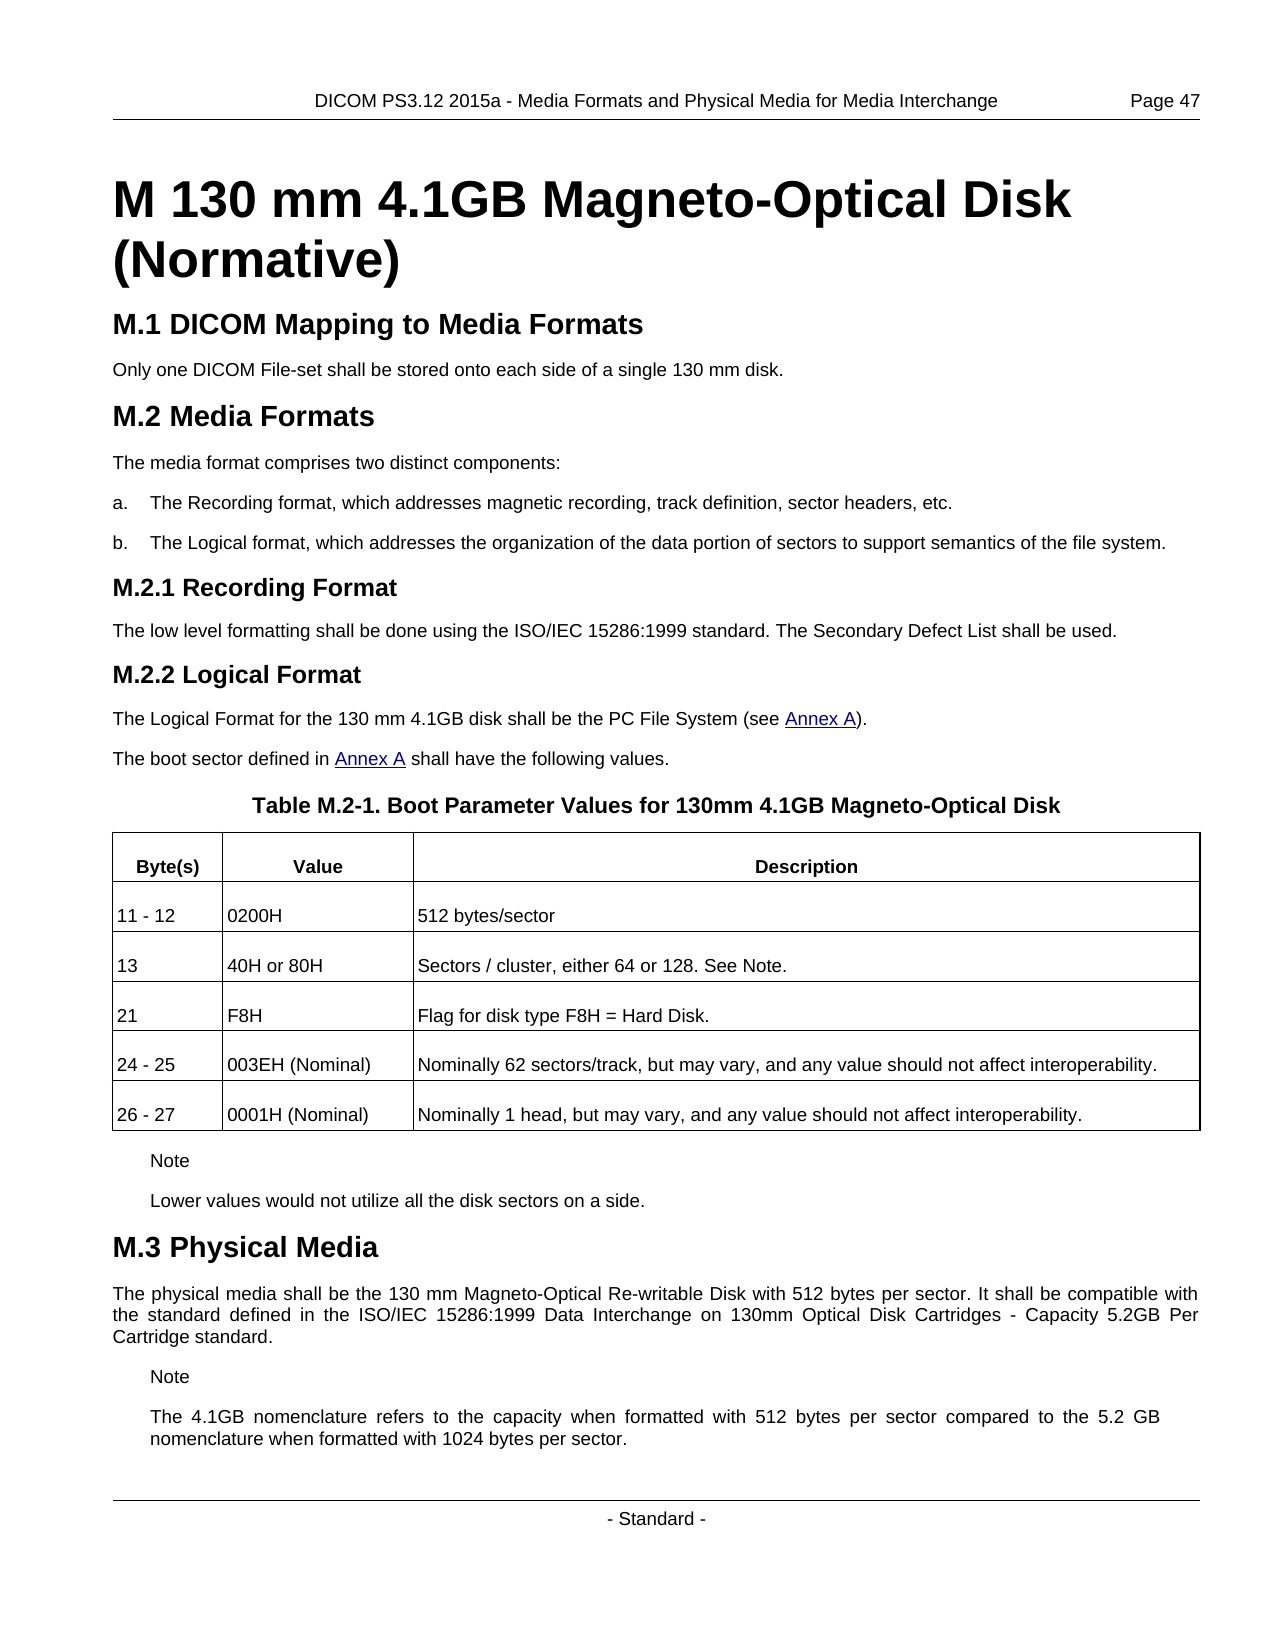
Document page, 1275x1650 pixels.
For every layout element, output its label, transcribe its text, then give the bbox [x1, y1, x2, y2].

text The 4.1GB nomenclature refers to the capacity when formatted with 512 bytes per sector compared to the 5.2 GB nomenclature when formatted with 1024 bytes per sector. [150, 1406, 1162, 1449]
table_cell 24 - 25 [113, 1031, 222, 1080]
text M.3 Physical Media [112, 1230, 1200, 1264]
table_cell 26 - 27 [113, 1081, 222, 1130]
table_cell 40H or 80H [223, 932, 413, 981]
text M.2.2 Logical Format [112, 660, 1200, 689]
text Note [150, 1149, 1162, 1171]
list The Logical format, which addresses the organization of the data portion of sectors to support semantics of the file system. [112, 532, 1200, 554]
text The physical media shall be the 130 mm Magneto-Optical Re-writable Disk with 512 bytes per sector. It shall be compatible with the standard defined in the ISO/IEC 15286:1999 Data Interchange on 130mm Optical Disk Cartridges - Capacity 5.2GB Per Cartridge standard. [112, 1282, 1200, 1347]
text Table M.2-1. Boot Parameter Values for 130mm 4.1GB Magneto-Optical Disk [112, 792, 1200, 818]
table_header Description [414, 833, 1199, 881]
list The Recording format, which addresses magnetic recording, track definition, sector headers, etc. [112, 492, 1200, 513]
table_cell F8H [223, 982, 413, 1030]
text Note [150, 1366, 1162, 1387]
table_cell 11 - 12 [113, 882, 222, 931]
text M.2.1 Recording Format [112, 572, 1200, 601]
text M.2 Media Formats [112, 399, 1200, 433]
table_cell 0001H (Nominal) [223, 1081, 413, 1130]
text The boot sector defined in Annex A shall have the following values. [112, 748, 1200, 770]
text M 130 mm 4.1GB Magneto-Optical Disk (Normative) [112, 169, 1200, 288]
table_header Value [223, 833, 413, 881]
table_cell Flag for disk type F8H = Hard Disk. [414, 982, 1199, 1030]
table_cell 512 bytes/sector [414, 882, 1199, 931]
text Lower values would not utilize all the disk sectors on a side. [150, 1190, 1162, 1211]
text M.1 DICOM Mapping to Media Formats [112, 307, 1200, 340]
text The Logical Format for the 130 mm 4.1GB disk shall be the PC File System (see Annex A). [112, 708, 1200, 729]
table_cell 003EH (Nominal) [223, 1031, 413, 1080]
table_cell 13 [113, 932, 222, 981]
table_cell 21 [113, 982, 222, 1030]
table_cell 0200H [223, 882, 413, 931]
table_cell Sectors / cluster, either 64 or 128. See Note. [414, 932, 1199, 981]
text Only one DICOM File-set shall be stored onto each side of a single 130 mm disk. [112, 359, 1200, 381]
table_cell Nominally 62 sectors/track, but may vary, and any value should not affect interoperability. [414, 1031, 1199, 1080]
text The low level formatting shall be done using the ISO/IEC 15286:1999 standard. The Secondary Defect List shall be used. [112, 620, 1200, 642]
table_header Byte(s) [113, 833, 222, 881]
table_cell Nominally 1 head, but may vary, and any value should not affect interoperability. [414, 1081, 1199, 1130]
text The media format comprises two distinct components: [112, 452, 1200, 473]
